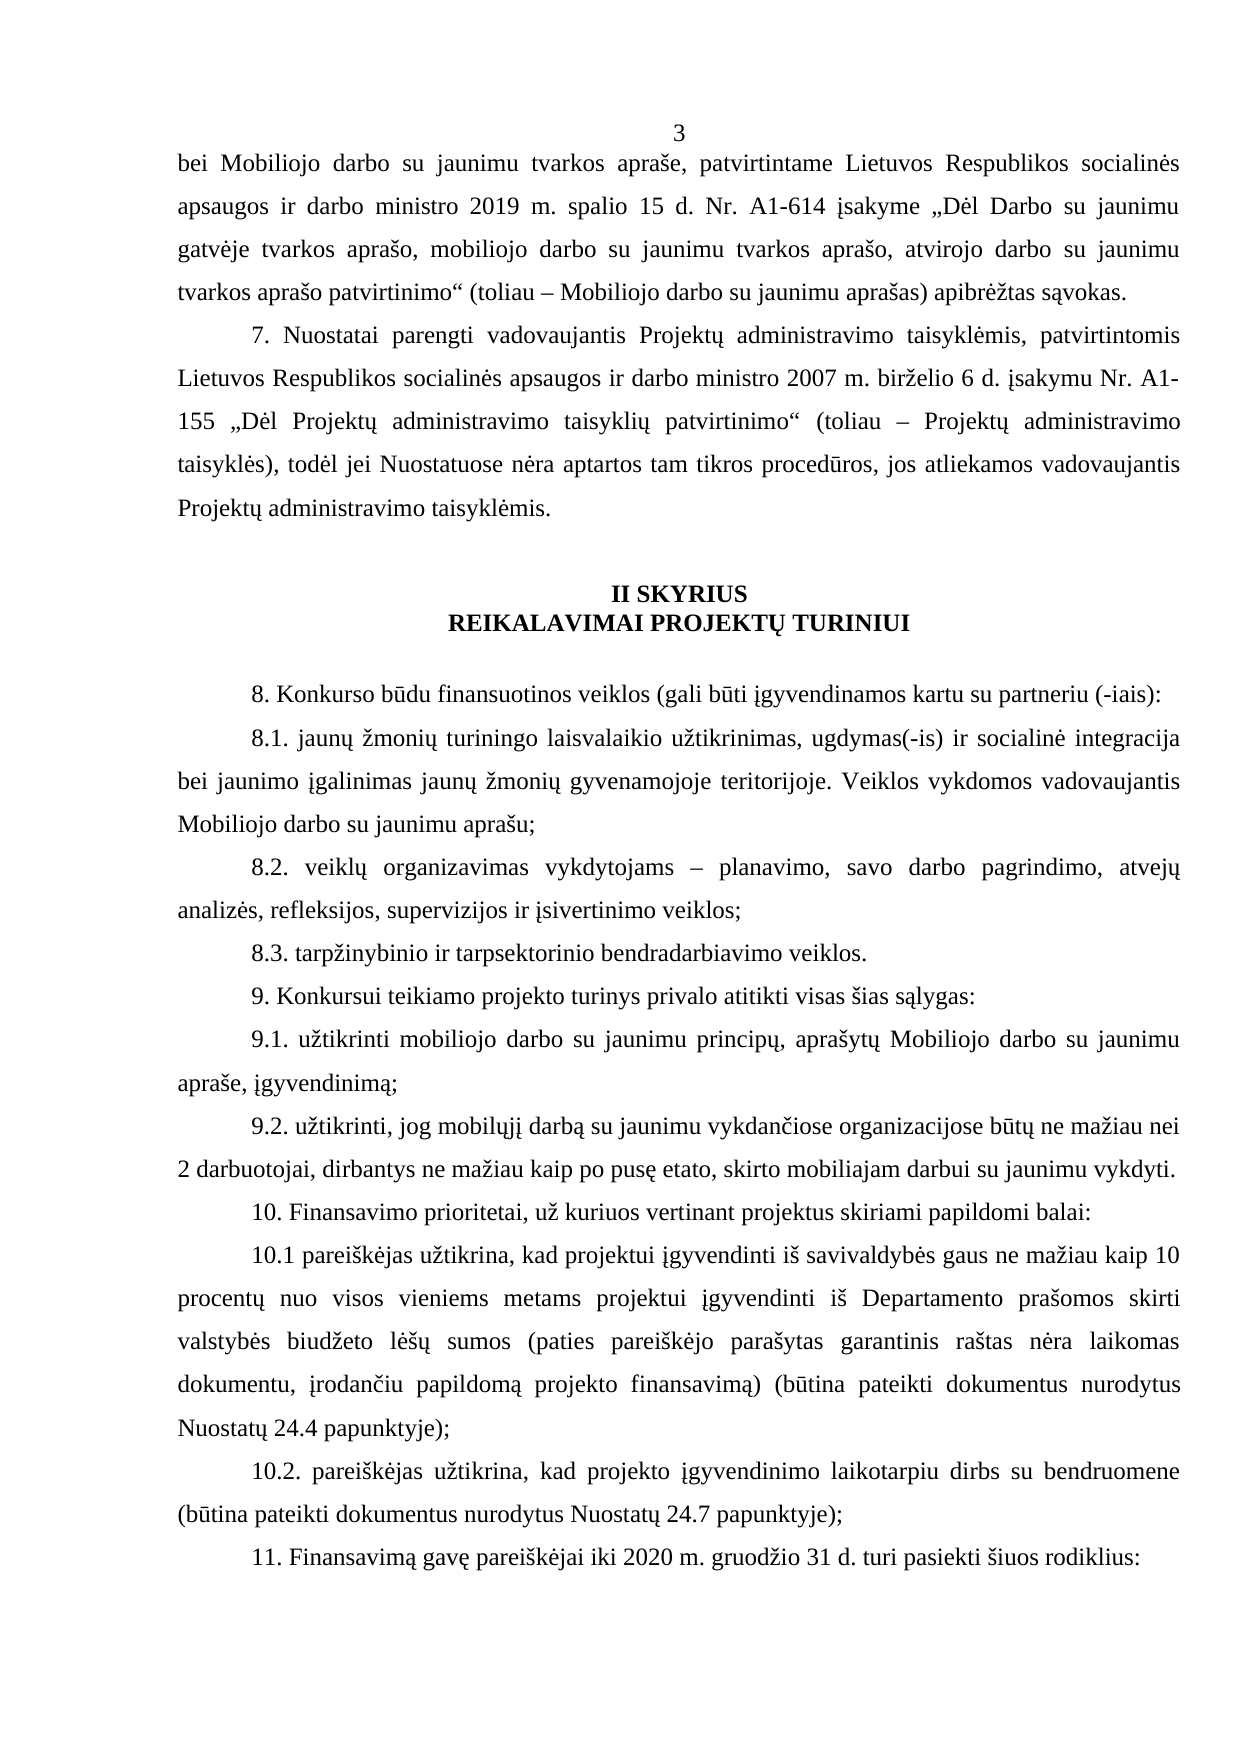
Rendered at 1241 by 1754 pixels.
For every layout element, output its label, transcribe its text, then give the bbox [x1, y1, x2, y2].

text 10.2. pareiškėjas užtikrina, kad projekto įgyvendinimo laikotarpiu dirbs su bendruomene (būtina pateikti dokumentus nurodytus Nuostatų 24.7 papunktyje); [177, 1456, 1181, 1528]
text 8.2. veiklų organizavimas vykdytojams – planavimo, savo darbo pagrindimo, atvejų analizės, refleksijos, supervizijos ir įsivertinimo veiklos; [177, 852, 1181, 924]
text REIKALAVIMAI PROJEKTŲ TURINIUI [177, 608, 1181, 636]
text 10.1 pareiškėjas užtikrina, kad projektui įgyvendinti iš savivaldybės gaus ne mažiau kaip 10 procentų nuo visos vieniems metams projektui įgyvendinti iš Departamento prašomos skirti valstybės biudžeto lėšų sumos (paties pareiškėjo parašytas garantinis raštas nėra laikomas dokumentu, įrodančiu papildomą projekto finansavimą) (būtina pateikti dokumentus nurodytus Nuostatų 24.4 papunktyje); [177, 1240, 1181, 1441]
text 9.1. užtikrinti mobiliojo darbo su jaunimu principų, aprašytų Mobiliojo darbo su jaunimu apraše, įgyvendinimą; [177, 1024, 1181, 1096]
text bei Mobiliojo darbo su jaunimu tvarkos apraše, patvirtintame Lietuvos Respublikos socialinės apsaugos ir darbo ministro 2019 m. spalio 15 d. Nr. A1-614 įsakyme „Dėl Darbo su jaunimu gatvėje tvarkos aprašo, mobiliojo darbo su jaunimu tvarkos aprašo, atvirojo darbo su jaunimu tvarkos aprašo patvirtinimo“ (toliau – Mobiliojo darbo su jaunimu aprašas) apibrėžtas sąvokas. [177, 148, 1181, 306]
text II SKYRIUS [177, 579, 1181, 608]
text 8.1. jaunų žmonių turiningo laisvalaikio užtikrinimas, ugdymas(-is) ir socialinė integracija bei jaunimo įgalinimas jaunų žmonių gyvenamojoje teritorijoje. Veiklos vykdomos vadovaujantis Mobiliojo darbo su jaunimu aprašu; [177, 723, 1181, 838]
text 9. Konkursui teikiamo projekto turinys privalo atitikti visas šias sąlygas: [177, 981, 1181, 1010]
text 10. Finansavimo prioritetai, už kuriuos vertinant projektus skiriami papildomi balai: [177, 1197, 1181, 1226]
text 8. Konkurso būdu finansuotinos veiklos (gali būti įgyvendinamos kartu su partneriu (-iais): [177, 679, 1181, 708]
text 9.2. užtikrinti, jog mobilųjį darbą su jaunimu vykdančiose organizacijose būtų ne mažiau nei 2 darbuotojai, dirbantys ne mažiau kaip po pusę etato, skirto mobiliajam darbui su jaunimu vykdyti. [177, 1111, 1181, 1183]
text 8.3. tarpžinybinio ir tarpsektorinio bendradarbiavimo veiklos. [177, 938, 1181, 967]
text 7. Nuostatai parengti vadovaujantis Projektų administravimo taisyklėmis, patvirtintomis Lietuvos Respublikos socialinės apsaugos ir darbo ministro 2007 m. birželio 6 d. įsakymu Nr. A1-155 „Dėl Projektų administravimo taisyklių patvirtinimo“ (toliau – Projektų administravimo taisyklės), todėl jei Nuostatuose nėra aptartos tam tikros procedūros, jos atliekamos vadovaujantis Projektų administravimo taisyklėmis. [177, 320, 1181, 521]
text 11. Finansavimą gavę pareiškėjai iki 2020 m. gruodžio 31 d. turi pasiekti šiuos rodiklius: [177, 1542, 1181, 1571]
